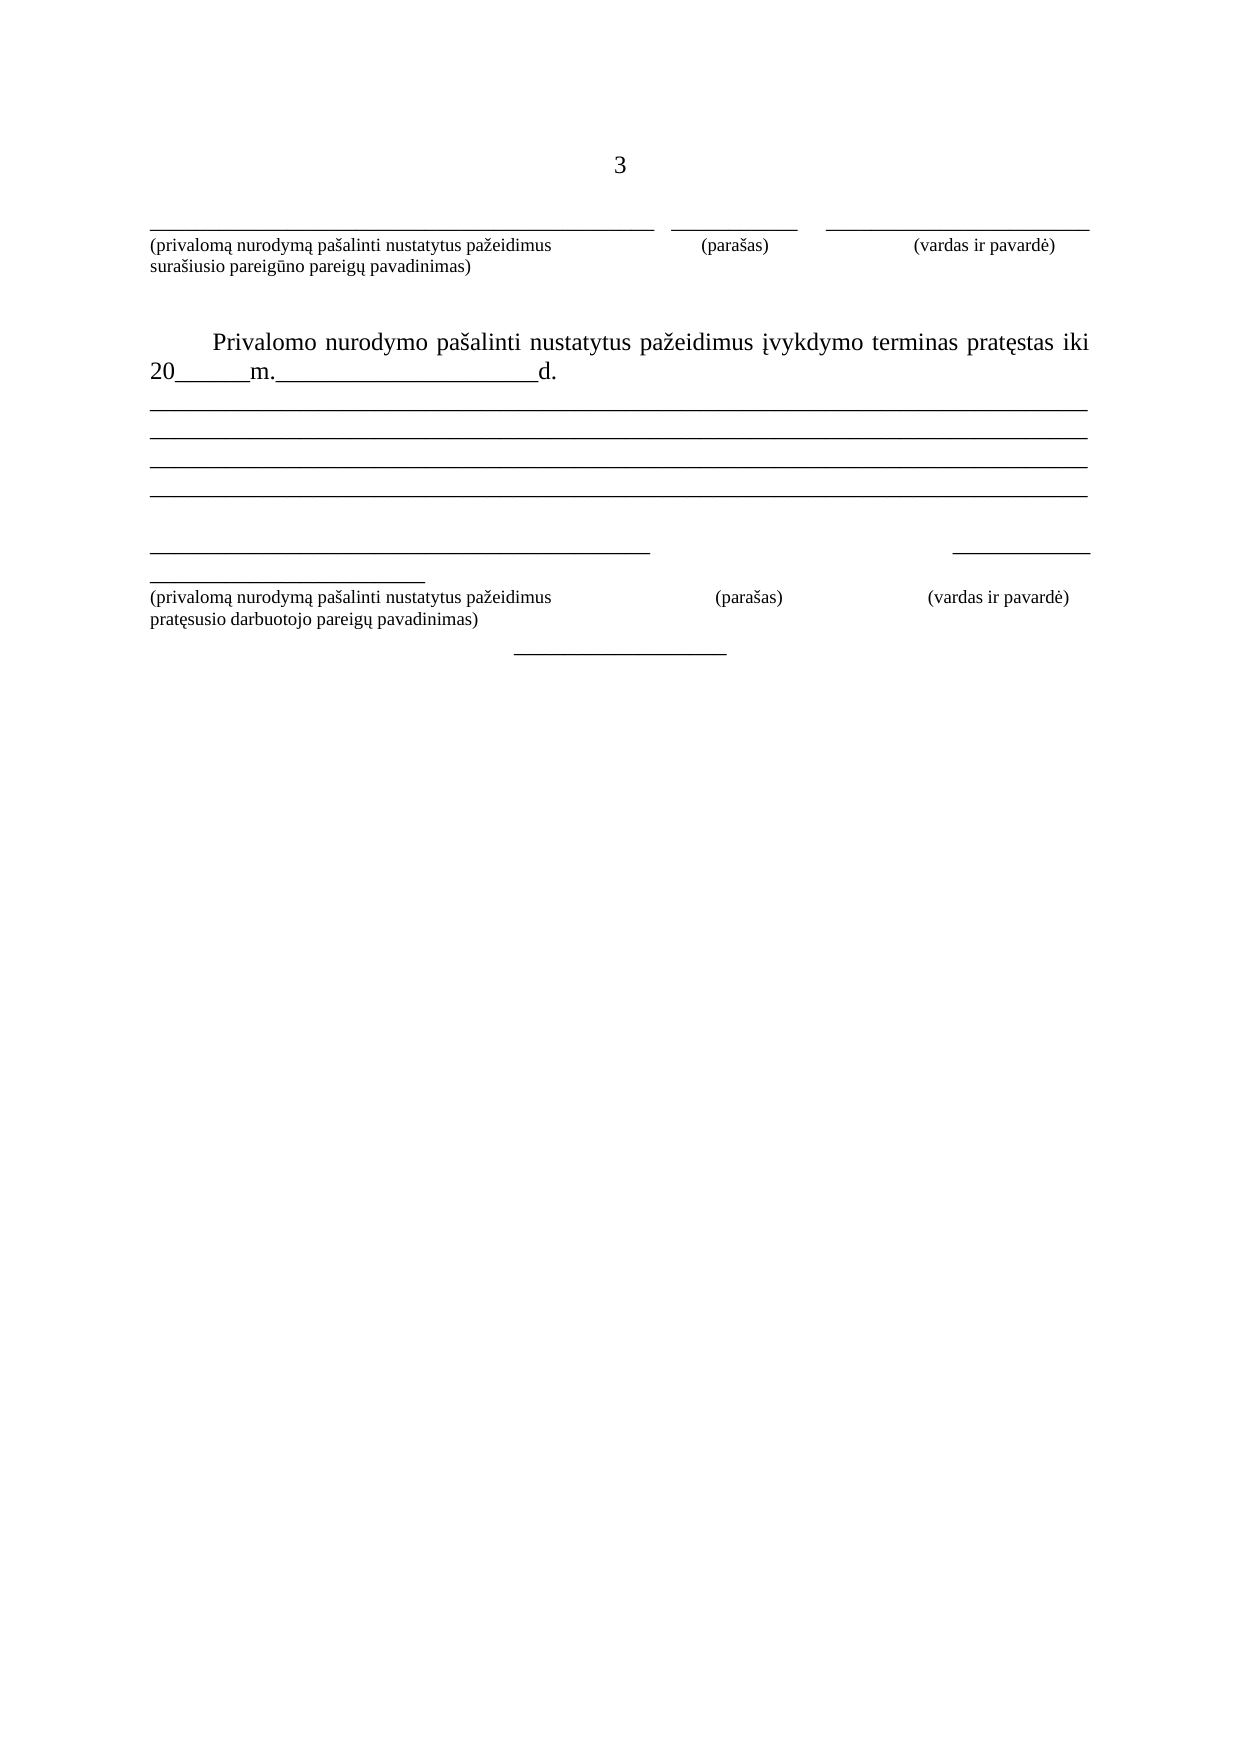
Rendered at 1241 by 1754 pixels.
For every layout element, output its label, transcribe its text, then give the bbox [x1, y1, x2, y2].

text (privalomą nurodymą pašalinti nustatytus pažeidimus (parašas) (vardas ir pavardė) [150, 234, 1090, 255]
text pratęsusio darbuotojo pareigų pavadinimas) [150, 608, 1090, 629]
text Privalomo nurodymo pašalinti nustatytus pažeidimus įvykdymo terminas pratęstas iki 20______m._____________________d. ____________________________________________________________________________________________________________________________________________________________________________________________________________________________________________________________________________________________________________ [150, 327, 1090, 500]
text ________________________________________ ___________ ______________________ [150, 528, 1090, 586]
text _________________ [150, 629, 1090, 658]
text (privalomą nurodymą pašalinti nustatytus pažeidimus (parašas) (vardas ir pavardė) [150, 586, 1090, 608]
text surašiusio pareigūno pareigų pavadinimas) [150, 255, 1090, 277]
text ____________________________________________ ___________ _______________________ [150, 207, 1090, 234]
